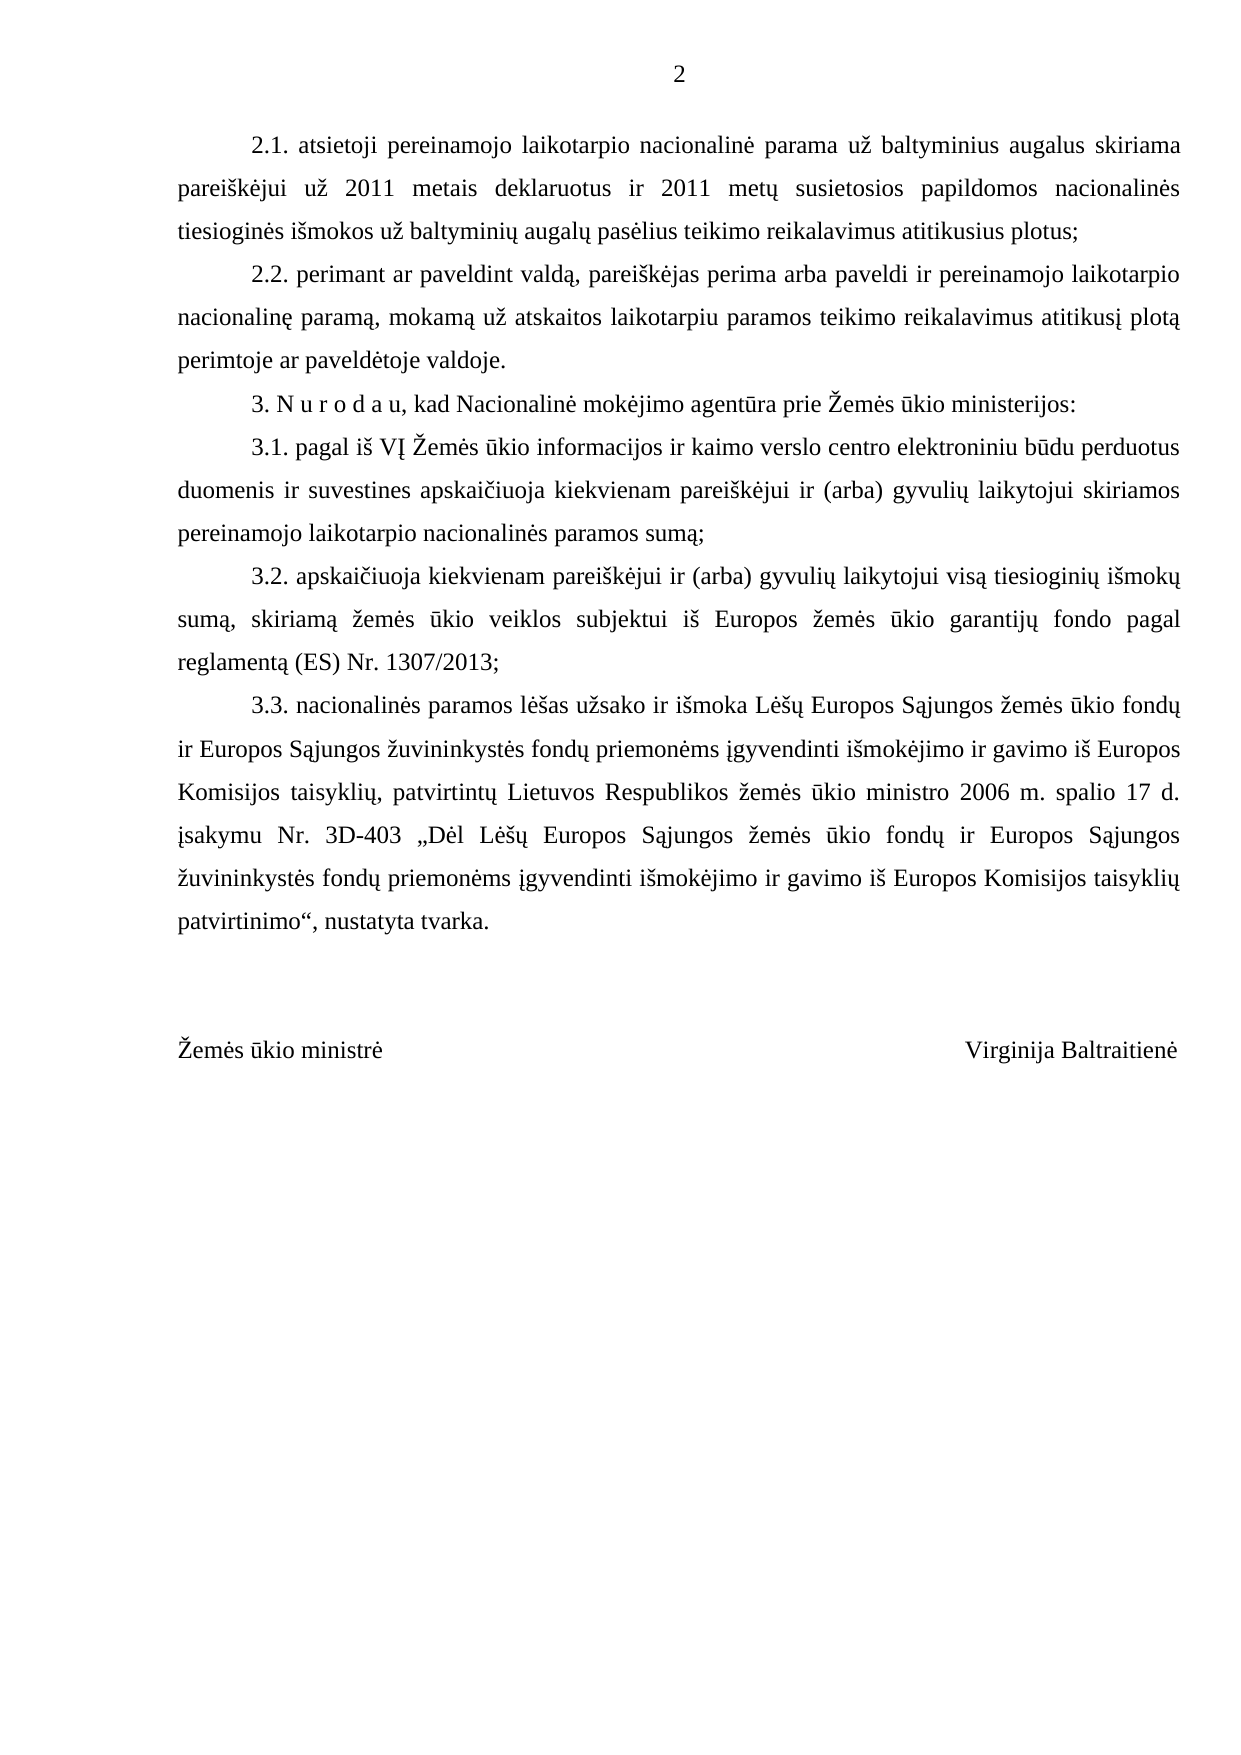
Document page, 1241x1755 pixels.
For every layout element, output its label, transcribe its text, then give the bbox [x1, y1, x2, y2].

text 2.2. perimant ar paveldint valdą, pareiškėjas perima arba paveldi ir pereinamojo laikotarpio nacionalinę paramą, mokamą už atskaitos laikotarpiu paramos teikimo reikalavimus atitikusį plotą perimtoje ar paveldėtoje valdoje. [177, 259, 1181, 374]
text 3.3. nacionalinės paramos lėšas užsako ir išmoka Lėšų Europos Sąjungos žemės ūkio fondų ir Europos Sąjungos žuvininkystės fondų priemonėms įgyvendinti išmokėjimo ir gavimo iš Europos Komisijos taisyklių, patvirtintų Lietuvos Respublikos žemės ūkio ministro 2006 m. spalio 17 d. įsakymu Nr. 3D-403 „Dėl Lėšų Europos Sąjungos žemės ūkio fondų ir Europos Sąjungos žuvininkystės fondų priemonėms įgyvendinti išmokėjimo ir gavimo iš Europos Komisijos taisyklių patvirtinimo“, nustatyta tvarka. [177, 691, 1181, 935]
text 3.1. pagal iš VĮ Žemės ūkio informacijos ir kaimo verslo centro elektroniniu būdu perduotus duomenis ir suvestines apskaičiuoja kiekvienam pareiškėjui ir (arba) gyvulių laikytojui skiriamos pereinamojo laikotarpio nacionalinės paramos sumą; [177, 432, 1181, 547]
text Žemės ūkio ministrė Virginija Baltraitienė [177, 1036, 1181, 1064]
text 2.1. atsietoji pereinamojo laikotarpio nacionalinė parama už baltyminius augalus skiriama pareiškėjui už 2011 metais deklaruotus ir 2011 metų susietosios papildomos nacionalinės tiesioginės išmokos už baltyminių augalų pasėlius teikimo reikalavimus atitikusius plotus; [177, 130, 1181, 245]
text 3. N u r o d a u, kad Nacionalinė mokėjimo agentūra prie Žemės ūkio ministerijos: [177, 389, 1181, 417]
text 3.2. apskaičiuoja kiekvienam pareiškėjui ir (arba) gyvulių laikytojui visą tiesioginių išmokų sumą, skiriamą žemės ūkio veiklos subjektui iš Europos žemės ūkio garantijų fondo pagal reglamentą (ES) Nr. 1307/2013; [177, 561, 1181, 676]
